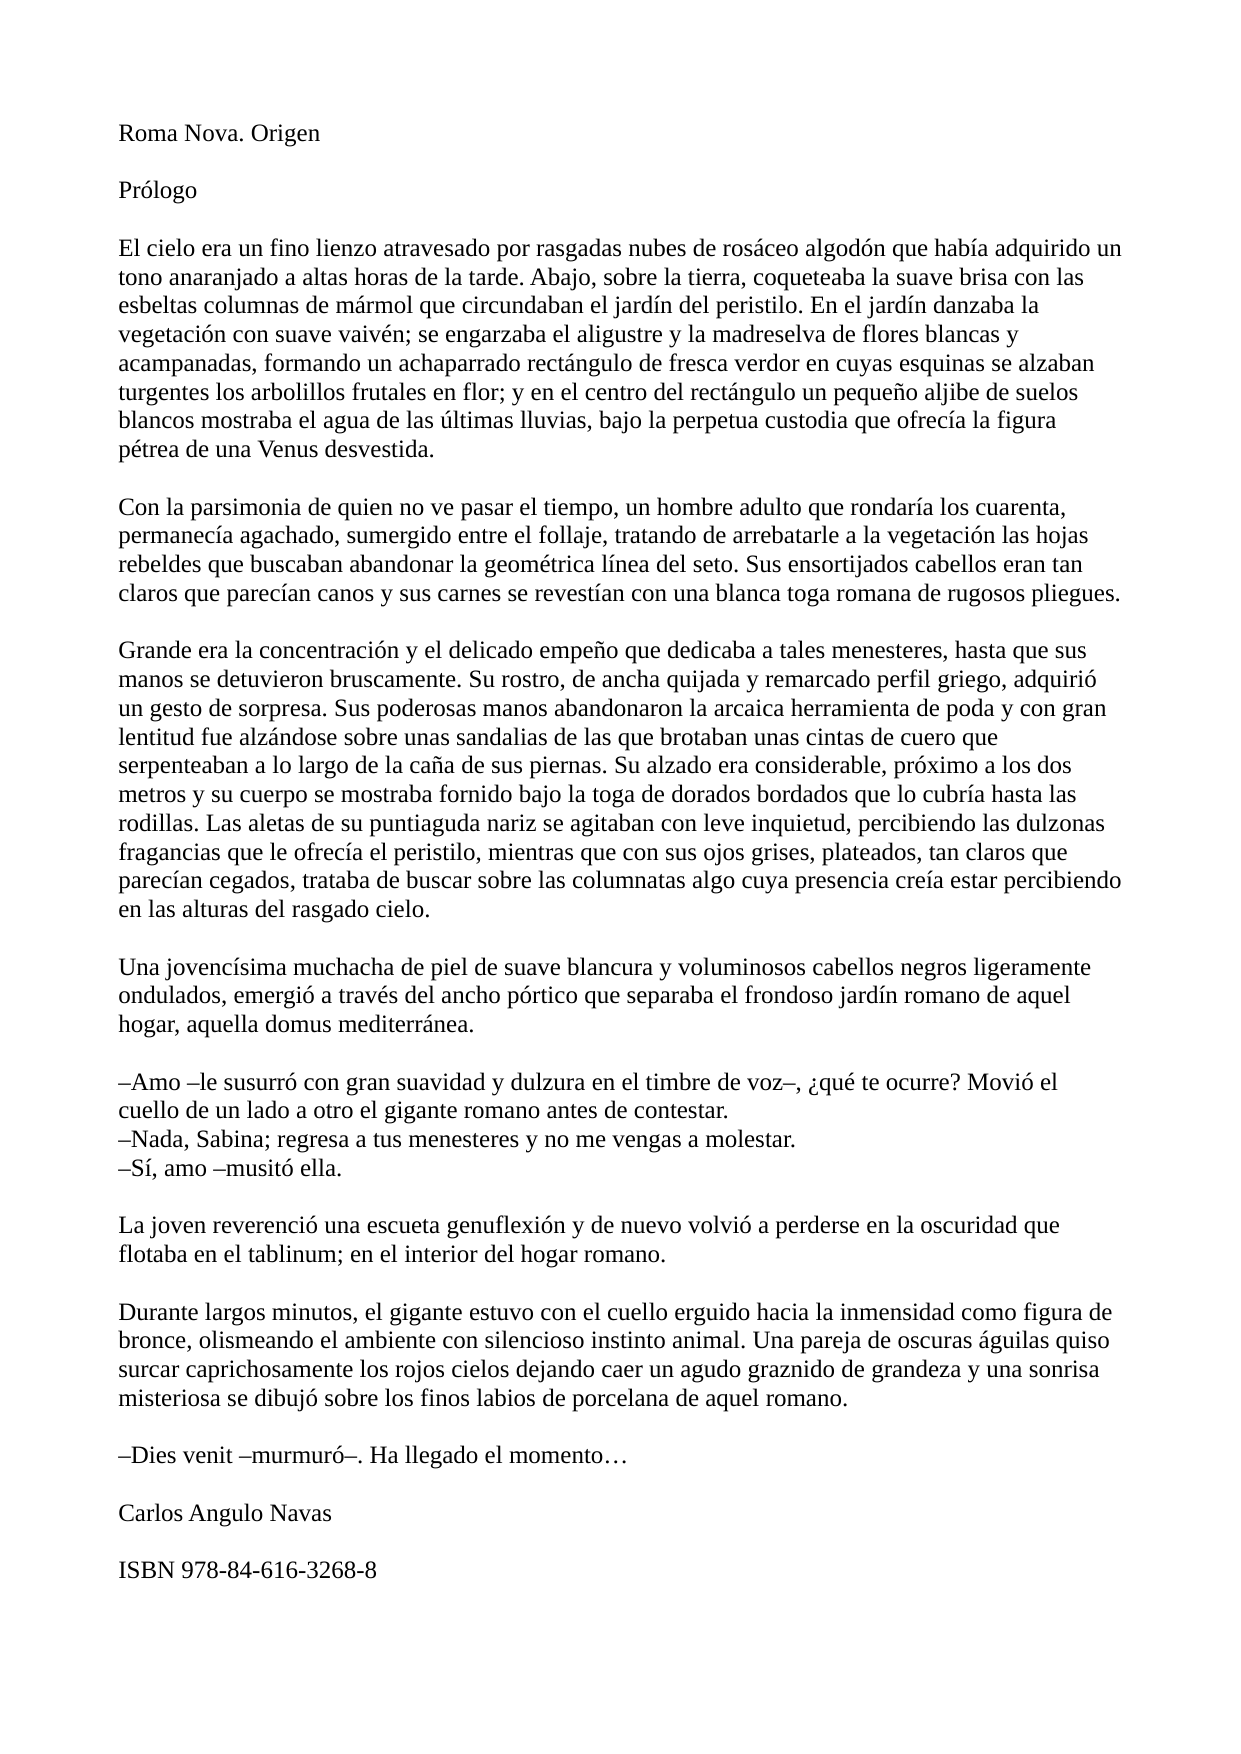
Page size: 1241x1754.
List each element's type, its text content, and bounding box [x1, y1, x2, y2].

text –Dies venit –murmuró–. Ha llegado el momento… [118, 1441, 1122, 1469]
text Durante largos minutos, el gigante estuvo con el cuello erguido hacia la inmensidad como figura de bronce, olismeando el ambiente con silencioso instinto animal. Una pareja de oscuras águilas quiso surcar caprichosamente los rojos cielos dejando caer un agudo graznido de grandeza y una sonrisa misteriosa se dibujó sobre los finos labios de porcelana de aquel romano. [118, 1297, 1122, 1412]
text El cielo era un fino lienzo atravesado por rasgadas nubes de rosáceo algodón que había adquirido un tono anaranjado a altas horas de la tarde. Abajo, sobre la tierra, coqueteaba la suave brisa con las esbeltas columnas de mármol que circundaban el jardín del peristilo. En el jardín danzaba la vegetación con suave vaivén; se engarzaba el aligustre y la madreselva de flores blancas y acampanadas, formando un achaparrado rectángulo de fresca verdor en cuyas esquinas se alzaban turgentes los arbolillos frutales en flor; y en el centro del rectángulo un pequeño aljibe de suelos blancos mostraba el agua de las últimas lluvias, bajo la perpetua custodia que ofrecía la figura pétrea de una Venus desvestida. [118, 233, 1122, 463]
text Roma Nova. Origen [118, 118, 1122, 147]
text Carlos Angulo Navas [118, 1498, 1122, 1527]
text –Nada, Sabina; regresa a tus menesteres y no me vengas a molestar. [118, 1124, 1122, 1153]
text La joven reverenció una escueta genuflexión y de nuevo volvió a perderse en la oscuridad que flotaba en el tablinum; en el interior del hogar romano. [118, 1211, 1122, 1268]
text manos se detuvieron bruscamente. Su rostro, de ancha quijada y remarcado perfil griego, adquirió un gesto de sorpresa. Sus poderosas manos abandonaron la arcaica herramienta de poda y con gran lentitud fue alzándose sobre unas sandalias de las que brotaban unas cintas de cuero que serpenteaban a lo largo de la caña de sus piernas. Su alzado era considerable, próximo a los dos metros y su cuerpo se mostraba fornido bajo la toga de dorados bordados que lo cubría hasta las rodillas. Las aletas de su puntiaguda nariz se agitaban con leve inquietud, percibiendo las dulzonas fragancias que le ofrecía el peristilo, mientras que con sus ojos grises, plateados, tan claros que parecían cegados, trataba de buscar sobre las columnatas algo cuya presencia creía estar percibiendo en las alturas del rasgado cielo. [118, 664, 1122, 923]
text Con la parsimonia de quien no ve pasar el tiempo, un hombre adulto que rondaría los cuarenta, permanecía agachado, sumergido entre el follaje, tratando de arrebatarle a la vegetación las hojas rebeldes que buscaban abandonar la geométrica línea del seto. Sus ensortijados cabellos eran tan claros que parecían canos y sus carnes se revestían con una blanca toga romana de rugosos pliegues. [118, 492, 1122, 607]
text Grande era la concentración y el delicado empeño que dedicaba a tales menesteres, hasta que sus [118, 636, 1122, 664]
text Prólogo [118, 176, 1122, 204]
text –Sí, amo –musitó ella. [118, 1153, 1122, 1182]
text Una jovencísima muchacha de piel de suave blancura y voluminosos cabellos negros ligeramente ondulados, emergió a través del ancho pórtico que separaba el frondoso jardín romano de aquel hogar, aquella domus mediterránea. [118, 952, 1122, 1038]
text –Amo –le susurró con gran suavidad y dulzura en el timbre de voz–, ¿qué te ocurre? Movió el cuello de un lado a otro el gigante romano antes de contestar. [118, 1067, 1122, 1124]
text ISBN 978-84-616-3268-8 [118, 1556, 1122, 1584]
